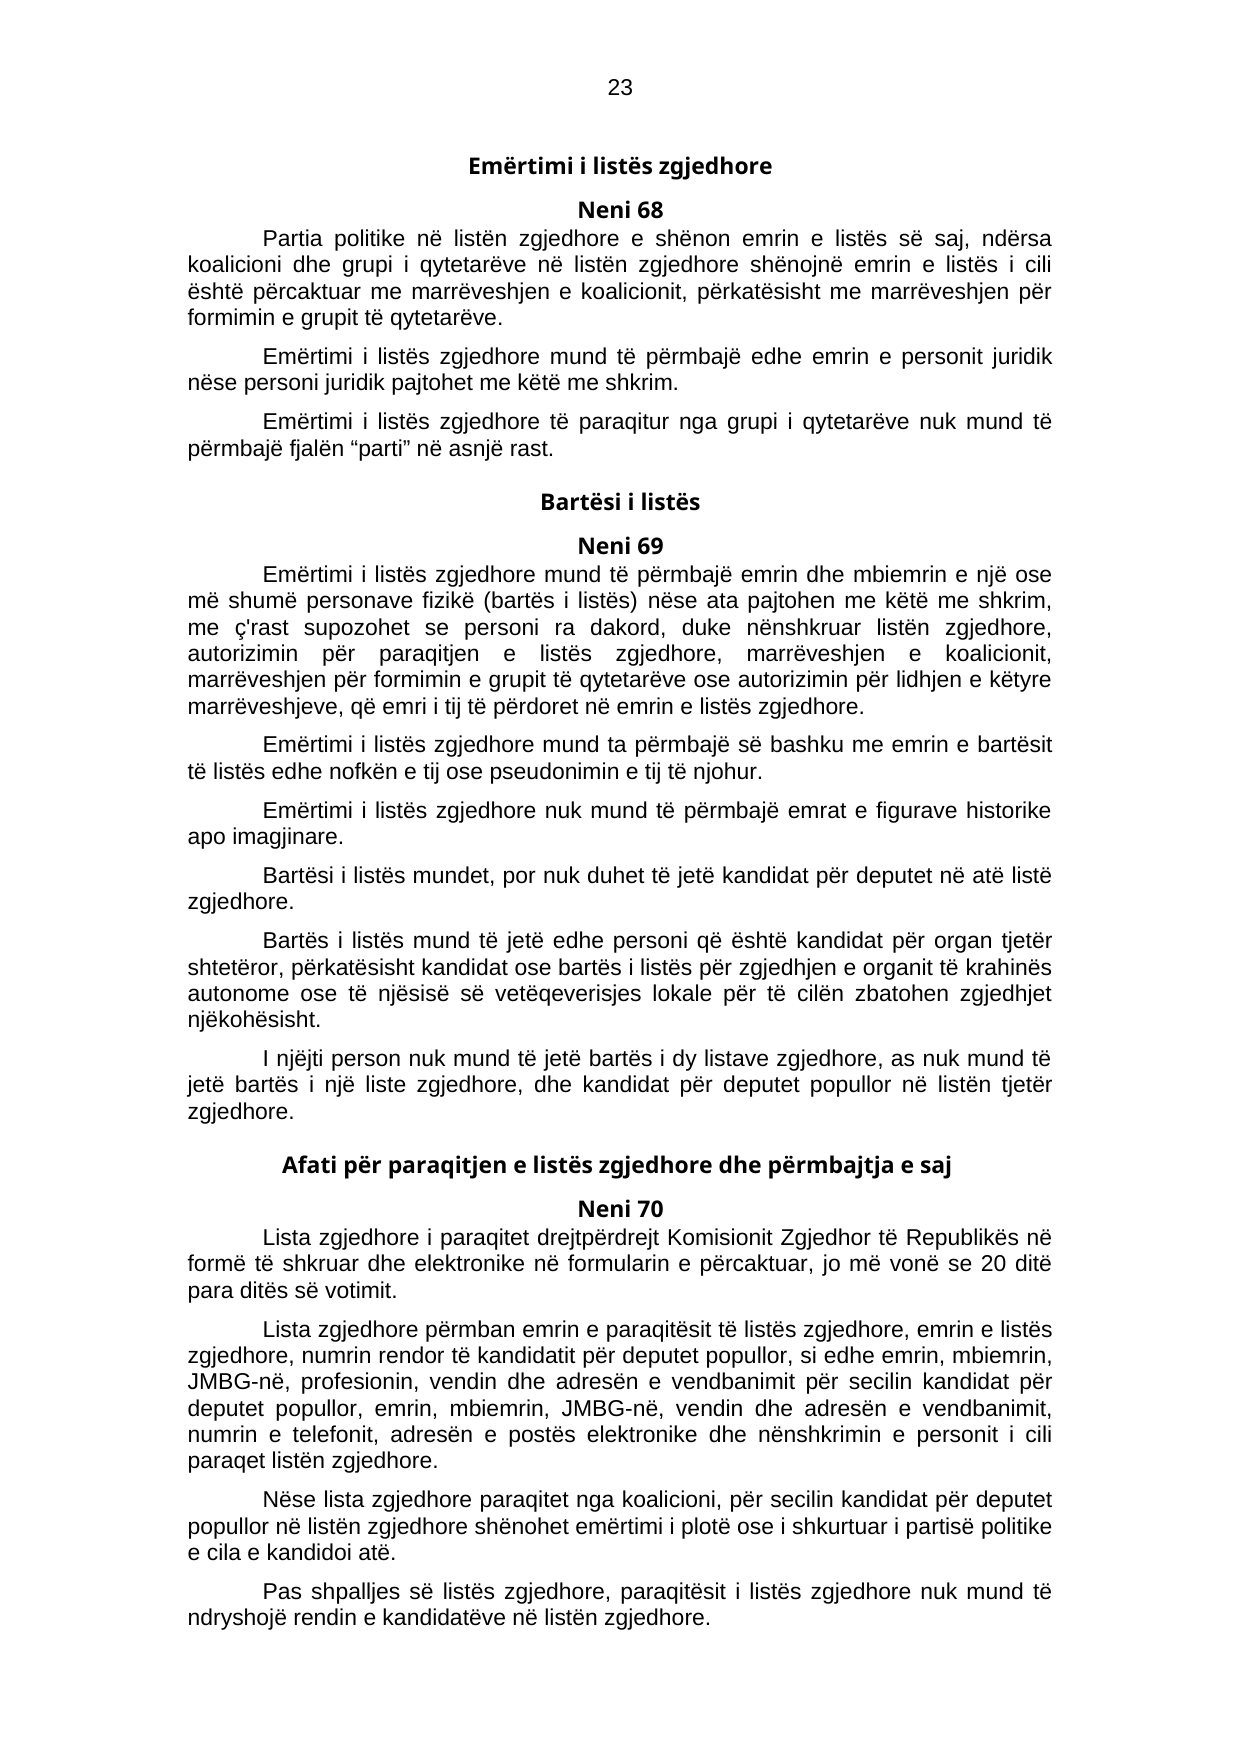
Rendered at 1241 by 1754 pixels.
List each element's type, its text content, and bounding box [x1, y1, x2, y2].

text Emërtimi i listës zgjedhore [262, 150, 978, 181]
text Neni 70 [262, 1193, 978, 1224]
text Nëse lista zgjedhore paraqitet nga koalicioni, për secilin kandidat për deputet popullor në listën zgjedhore shënohet emërtimi i plotë ose i shkurtuar i partisë politike e cila e kandidoi atë. [187, 1486, 1053, 1565]
text I njëjti person nuk mund të jetë bartës i dy listave zgjedhore, as nuk mund të jetë bartës i një liste zgjedhore, dhe kandidat për deputet popullor në listën tjetër zgjedhore. [187, 1045, 1053, 1124]
text Lista zgjedhore përmban emrin e paraqitësit të listës zgjedhore, emrin e listës zgjedhore, numrin rendor të kandidatit për deputet popullor, si edhe emrin, mbiemrin, JMBG-në, profesionin, vendin dhe adresën e vendbanimit për secilin kandidat për deputet popullor, emrin, mbiemrin, JMBG-në, vendin dhe adresën e vendbanimit, numrin e telefonit, adresën e postës elektronike dhe nënshkrimin e personit i cili paraqet listën zgjedhore. [187, 1316, 1053, 1474]
text Emërtimi i listës zgjedhore të paraqitur nga grupi i qytetarëve nuk mund të përmbajë fjalën “parti” në asnjë rast. [187, 408, 1053, 461]
text Neni 69 [262, 529, 978, 561]
text Bartësi i listës mundet, por nuk duhet të jetë kandidat për deputet në atë listë zgjedhore. [187, 862, 1053, 914]
text Pas shpalljes së listës zgjedhore, paraqitësit i listës zgjedhore nuk mund të ndryshojë rendin e kandidatëve në listën zgjedhore. [187, 1578, 1053, 1631]
text Lista zgjedhore i paraqitet drejtpërdrejt Komisionit Zgjedhor të Republikës në formë të shkruar dhe elektronike në formularin e përcaktuar, jo më vonë se 20 ditë para ditës së votimit. [187, 1224, 1053, 1303]
text Afati për paraqitjen e listës zgjedhore dhe përmbajtja e saj [262, 1149, 978, 1180]
text Neni 68 [262, 194, 978, 225]
text Emërtimi i listës zgjedhore nuk mund të përmbajë emrat e figurave historike apo imagjinare. [187, 797, 1053, 849]
text Bartës i listës mund të jetë edhe personi që është kandidat për organ tjetër shtetëror, përkatësisht kandidat ose bartës i listës për zgjedhjen e organit të krahinës autonome ose të njësisë së vetëqeverisjes lokale për të cilën zbatohen zgjedhjet njëkohësisht. [187, 927, 1053, 1032]
text Emërtimi i listës zgjedhore mund të përmbajë edhe emrin e personit juridik nëse personi juridik pajtohet me këtë me shkrim. [187, 343, 1053, 396]
text Emërtimi i listës zgjedhore mund ta përmbajë së bashku me emrin e bartësit të listës edhe nofkën e tij ose pseudonimin e tij të njohur. [187, 731, 1053, 784]
text Partia politike në listën zgjedhore e shënon emrin e listës së saj, ndërsa koalicioni dhe grupi i qytetarëve në listën zgjedhore shënojnë emrin e listës i cili është përcaktuar me marrëveshjen e koalicionit, përkatësisht me marrëveshjen për formimin e grupit të qytetarëve. [187, 225, 1053, 330]
text Bartësi i listës [262, 486, 978, 517]
text Emërtimi i listës zgjedhore mund të përmbajë emrin dhe mbiemrin e një ose më shumë personave fizikë (bartës i listës) ​​nëse ata pajtohen me këtë me shkrim, me ç'rast supozohet se personi ra dakord, duke nënshkruar listën zgjedhore, autorizimin për paraqitjen e listës zgjedhore, marrëveshjen e koalicionit, marrëveshjen për formimin e grupit të qytetarëve ose autorizimin për lidhjen e këtyre marrëveshjeve, që emri i tij të përdoret në emrin e listës zgjedhore. [187, 561, 1053, 719]
